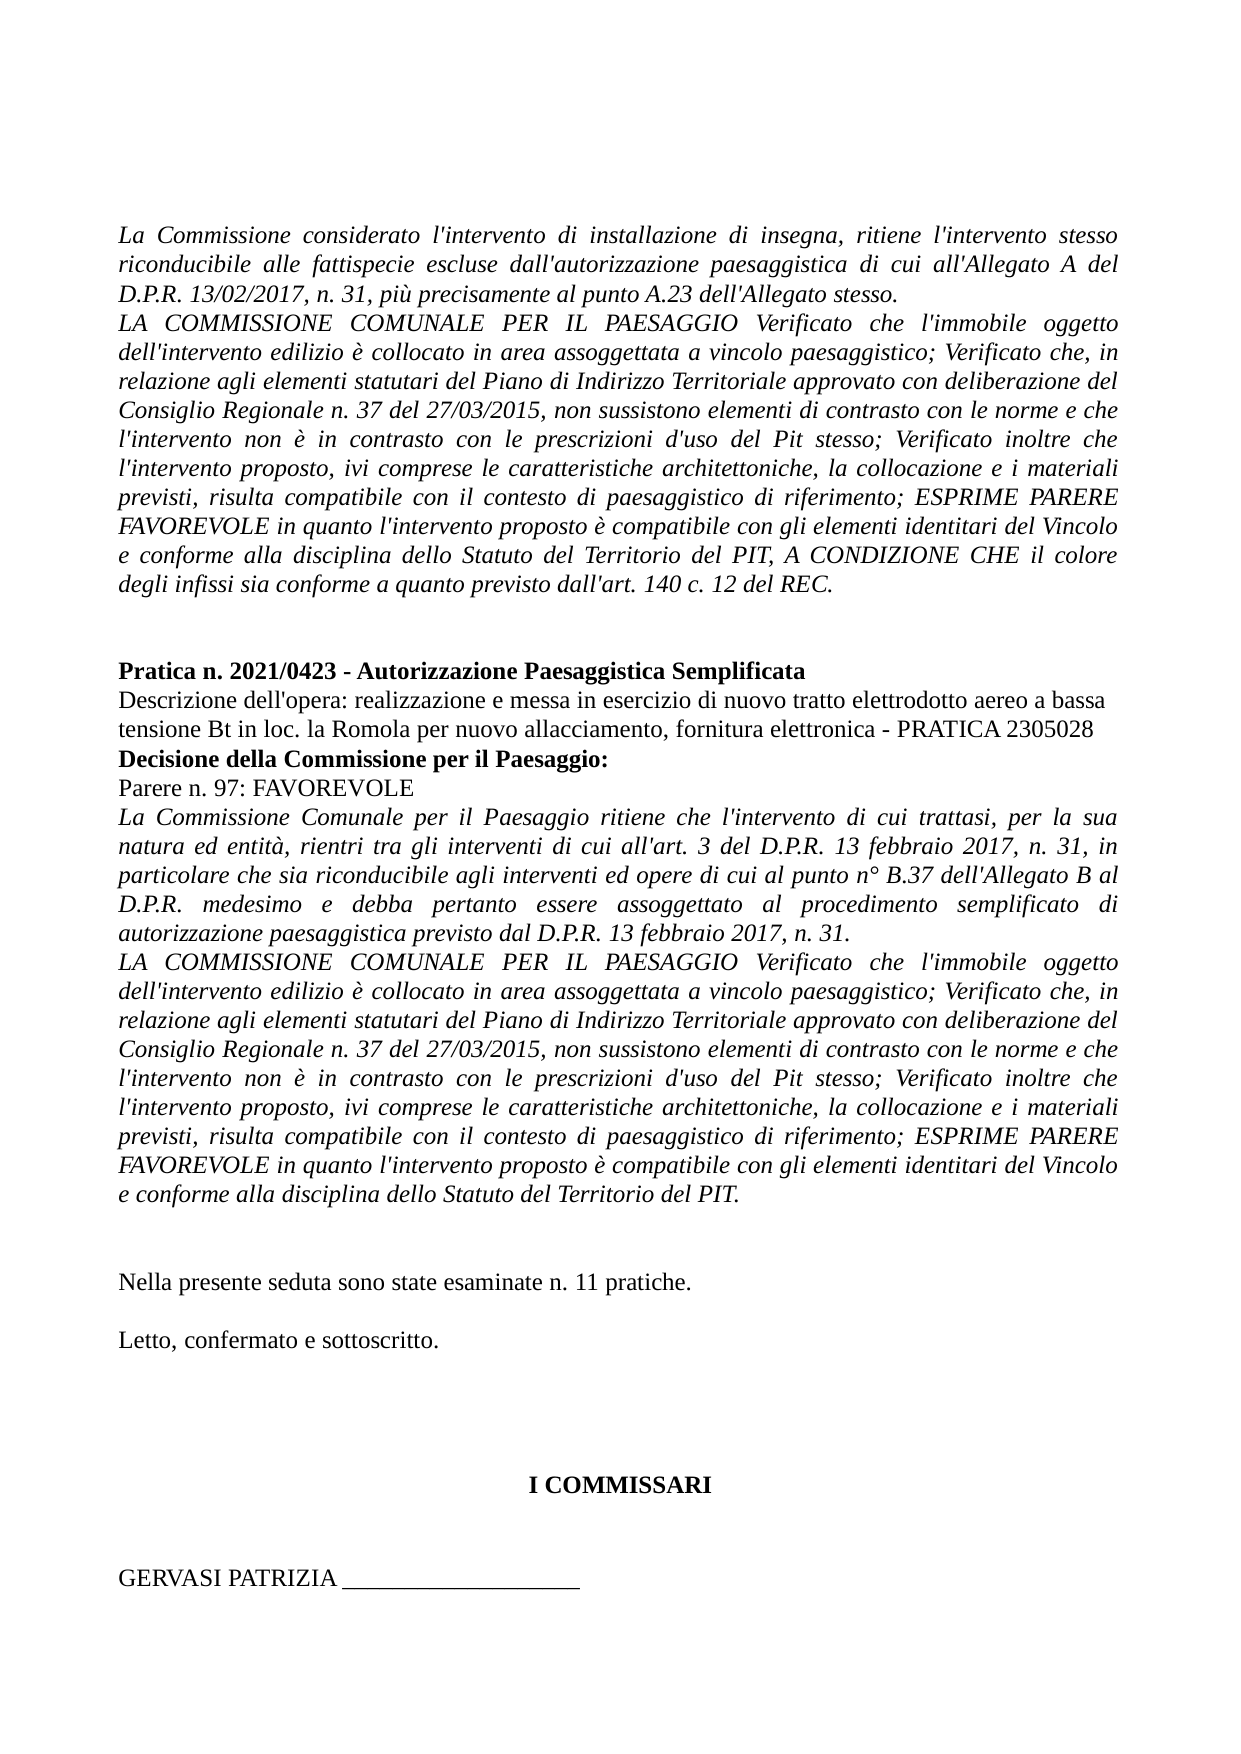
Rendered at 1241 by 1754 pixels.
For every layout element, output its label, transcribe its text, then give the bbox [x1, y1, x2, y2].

text La Commissione Comunale per il Paesaggio ritiene che l'intervento di cui trattasi, per la sua natura ed entità, rientri tra gli interventi di cui all'art. 3 del D.P.R. 13 febbraio 2017, n. 31, in particolare che sia riconducibile agli interventi ed opere di cui al punto n° B.37 dell'Allegato B al D.P.R. medesimo e debba pertanto essere assoggettato al procedimento semplificato di autorizzazione paesaggistica previsto dal D.P.R. 13 febbraio 2017, n. 31. [118, 802, 1122, 947]
text Decisione della Commissione per il Paesaggio: [118, 743, 1122, 772]
text Letto, confermato e sottoscritto. [118, 1325, 1122, 1354]
text I COMMISSARI [118, 1470, 1122, 1499]
text La Commissione considerato l'intervento di installazione di insegna, ritiene l'intervento stesso riconducibile alle fattispecie escluse dall'autorizzazione paesaggistica di cui all'Allegato A del D.P.R. 13/02/2017, n. 31, più precisamente al punto A.23 dell'Allegato stesso. [118, 220, 1122, 307]
text Pratica n. 2021/0423 - Autorizzazione Paesaggistica Semplificata [118, 656, 1122, 685]
text Descrizione dell'opera: realizzazione e messa in esercizio di nuovo tratto elettrodotto aereo a bassa tensione Bt in loc. la Romola per nuovo allacciamento, fornitura elettronica - PRATICA 2305028 [118, 685, 1122, 743]
text Nella presente seduta sono state esaminate n. 11 pratiche. [118, 1267, 1122, 1296]
text Parere n. 97: FAVOREVOLE [118, 772, 1122, 802]
text LA COMMISSIONE COMUNALE PER IL PAESAGGIO Verificato che l'immobile oggetto dell'intervento edilizio è collocato in area assoggettata a vincolo paesaggistico; Verificato che, in relazione agli elementi statutari del Piano di Indirizzo Territoriale approvato con deliberazione del Consiglio Regionale n. 37 del 27/03/2015, non sussistono elementi di contrasto con le norme e che l'intervento non è in contrasto con le prescrizioni d'uso del Pit stesso; Verificato inoltre che l'intervento proposto, ivi comprese le caratteristiche architettoniche, la collocazione e i materiali previsti, risulta compatibile con il contesto di paesaggistico di riferimento; ESPRIME PARERE FAVOREVOLE in quanto l'intervento proposto è compatibile con gli elementi identitari del Vincolo e conforme alla disciplina dello Statuto del Territorio del PIT. [118, 947, 1122, 1208]
text GERVASI PATRIZIA ___________________ [118, 1563, 1093, 1592]
text LA COMMISSIONE COMUNALE PER IL PAESAGGIO Verificato che l'immobile oggetto dell'intervento edilizio è collocato in area assoggettata a vincolo paesaggistico; Verificato che, in relazione agli elementi statutari del Piano di Indirizzo Territoriale approvato con deliberazione del Consiglio Regionale n. 37 del 27/03/2015, non sussistono elementi di contrasto con le norme e che l'intervento non è in contrasto con le prescrizioni d'uso del Pit stesso; Verificato inoltre che l'intervento proposto, ivi comprese le caratteristiche architettoniche, la collocazione e i materiali previsti, risulta compatibile con il contesto di paesaggistico di riferimento; ESPRIME PARERE FAVOREVOLE in quanto l'intervento proposto è compatibile con gli elementi identitari del Vincolo e conforme alla disciplina dello Statuto del Territorio del PIT, A CONDIZIONE CHE il colore degli infissi sia conforme a quanto previsto dall'art. 140 c. 12 del REC. [118, 307, 1122, 598]
